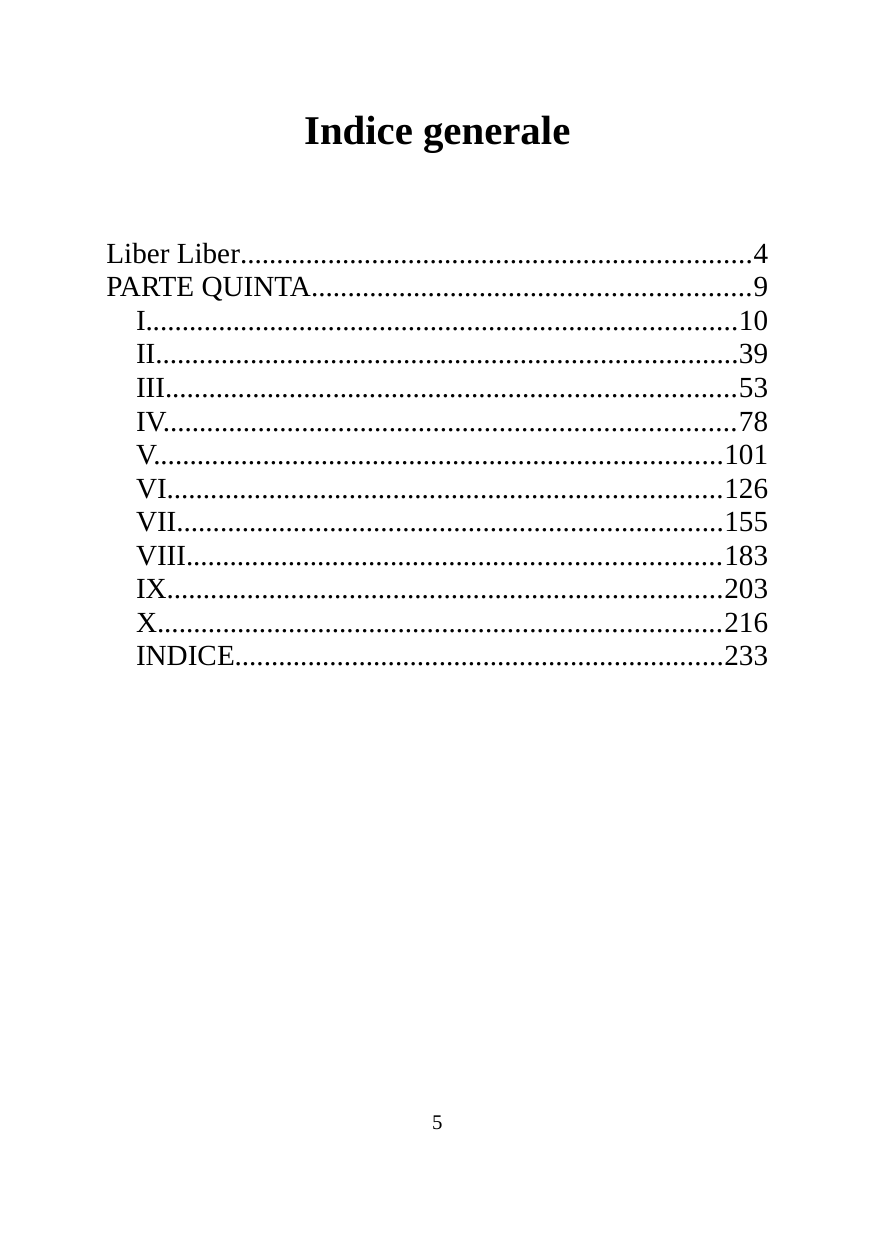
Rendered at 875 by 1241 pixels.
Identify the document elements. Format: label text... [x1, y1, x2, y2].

text II. 39 [136, 337, 768, 370]
text IX. 203 [136, 571, 768, 605]
text III. 53 [136, 370, 768, 404]
text VI. 126 [136, 471, 768, 504]
text INDICE 233 [136, 638, 768, 672]
text VII. 155 [136, 504, 768, 538]
text IV. 78 [136, 404, 768, 437]
text VIII. 183 [136, 538, 768, 571]
text I. 10 [136, 303, 768, 337]
text Liber Liber 4 [106, 236, 768, 269]
text X. 216 [136, 605, 768, 638]
subtitle Indice generale [106, 106, 768, 153]
text V. 101 [136, 437, 768, 471]
text PARTE QUINTA 9 [106, 269, 768, 303]
